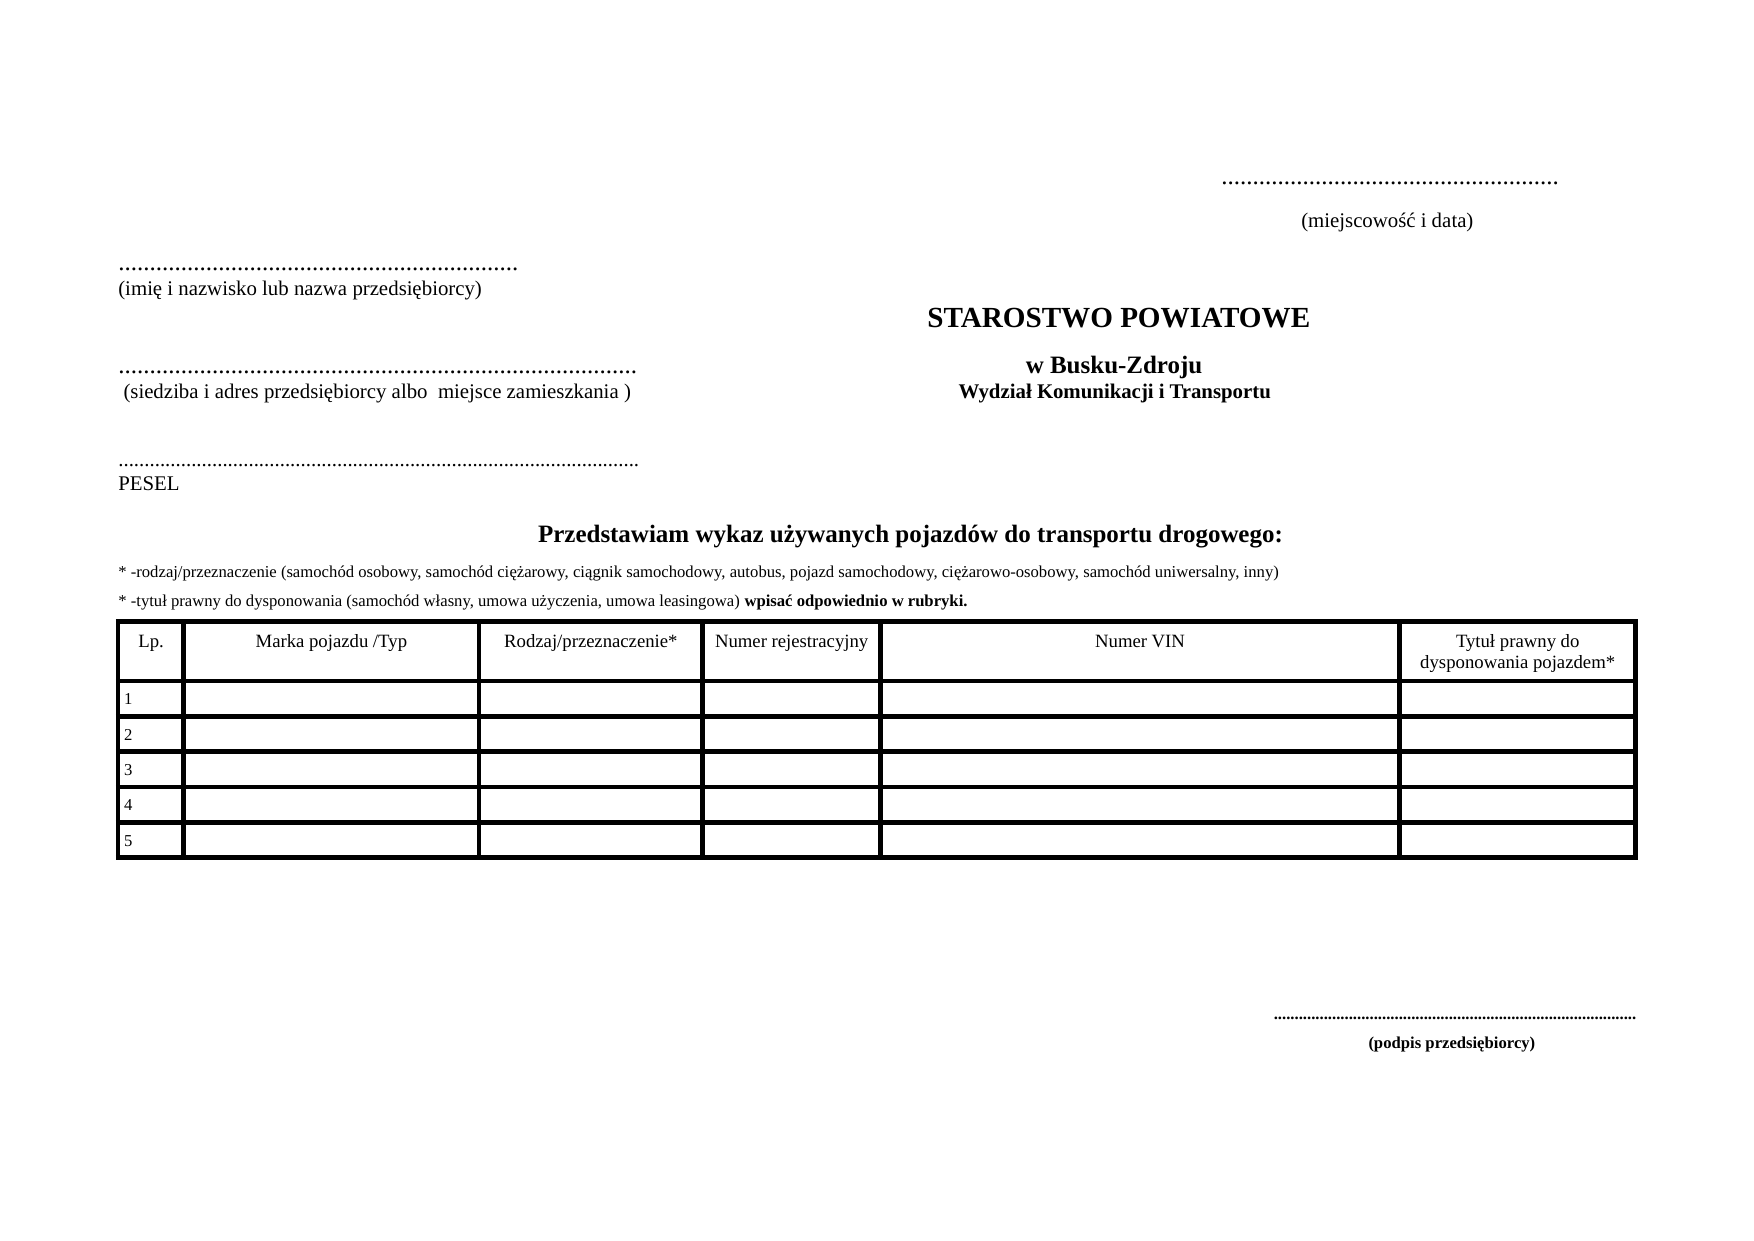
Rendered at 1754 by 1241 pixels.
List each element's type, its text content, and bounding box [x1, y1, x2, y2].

table_cell [1402, 754, 1633, 784]
table_cell [705, 825, 878, 855]
table_cell [186, 683, 477, 714]
table_cell [1402, 825, 1633, 855]
text (podpis przedsiębiorcy) [118, 1032, 1636, 1052]
text Przedstawiam wykaz używanych pojazdów do transportu drogowego: [118, 519, 1636, 547]
table_header Numer VIN [883, 624, 1397, 679]
table_cell [883, 719, 1397, 749]
table_cell 1 [120, 683, 181, 714]
table_cell 5 [120, 825, 181, 855]
text (miejscowość i data) [118, 204, 1636, 233]
table_cell [186, 789, 477, 820]
text ....................................................................................... [118, 1004, 1636, 1023]
table_cell [883, 825, 1397, 855]
text * -tytuł prawny do dysponowania (samochód własny, umowa użyczenia, umowa leasingowa) wpisać odpowiednio w rubryki. [118, 591, 1636, 610]
table_cell [705, 789, 878, 820]
table_cell [481, 789, 700, 820]
table_cell [1402, 683, 1633, 714]
text (imię i nazwisko lub nazwa przedsiębiorcy) [118, 276, 1636, 300]
table_cell [1402, 719, 1633, 749]
text PESEL [118, 471, 1636, 495]
table_cell 2 [120, 719, 181, 749]
table_cell [705, 754, 878, 784]
table_cell [481, 683, 700, 714]
table_cell [186, 754, 477, 784]
text ................................................................ [118, 247, 1636, 276]
text ...................................................... [118, 161, 1636, 190]
table_cell [481, 825, 700, 855]
table_header Rodzaj/przeznaczenie* [481, 624, 700, 679]
table_cell [705, 683, 878, 714]
table_header Tytuł prawny do dysponowania pojazdem* [1402, 624, 1633, 679]
table_cell [186, 719, 477, 749]
table_cell 4 [120, 789, 181, 820]
text .................................................................................................... [118, 447, 1636, 471]
table_header Numer rejestracyjny [705, 624, 878, 679]
text ................................................................................... w Busku-Zdroju [118, 351, 1636, 379]
table_header Marka pojazdu /Typ [186, 624, 477, 679]
table_cell [883, 789, 1397, 820]
table_cell [883, 683, 1397, 714]
table_cell [481, 719, 700, 749]
table_cell 3 [120, 754, 181, 784]
text * -rodzaj/przeznaczenie (samochód osobowy, samochód ciężarowy, ciągnik samochodowy, autobus, pojazd samochodowy, ciężarowo-osobowy, samochód uniwersalny, inny) [118, 562, 1636, 581]
text STAROSTWO POWIATOWE [118, 300, 1636, 334]
table_cell [883, 754, 1397, 784]
table_header Lp. [120, 624, 181, 679]
text (siedziba i adres przedsiębiorcy albo miejsce zamieszkania ) Wydział Komunikacji i Transportu [118, 379, 1636, 403]
table_cell [481, 754, 700, 784]
table_cell [705, 719, 878, 749]
table_cell [1402, 789, 1633, 820]
table_cell [186, 825, 477, 855]
